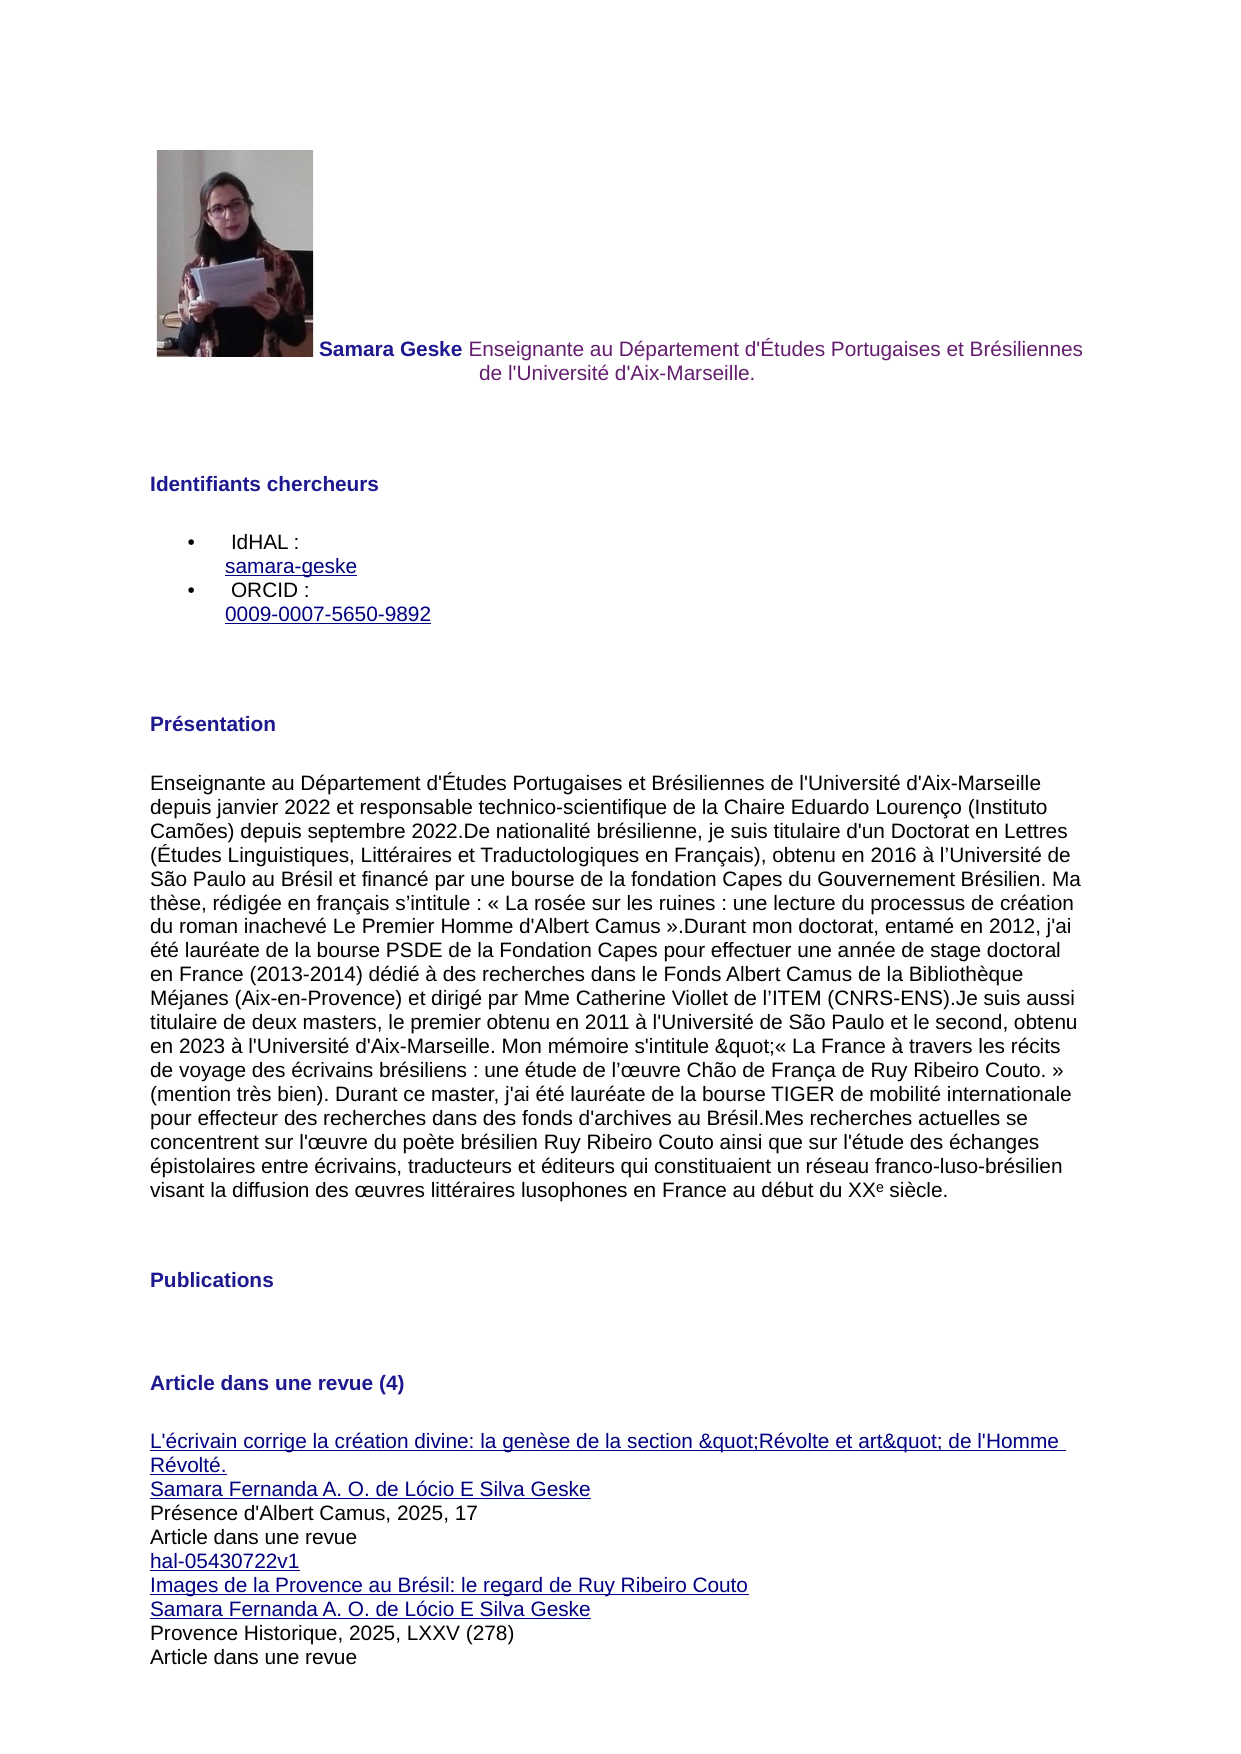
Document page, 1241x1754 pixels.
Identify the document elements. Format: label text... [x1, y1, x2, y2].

list 0009-0007-5650-9892 [187, 602, 1090, 626]
subtitle Identifiants chercheurs [150, 472, 1090, 496]
table_header L'écrivain corrige la création divine: la genèse de la section &quot;Révolte et art&quot; de l'Homme Révolté. Samara Fernanda A. O. de Lócio E Silva Geske Présence d'Albert Camus, 2025, 17 Article dans une revue hal-05430722v1 [150, 1429, 1090, 1573]
subtitle Article dans une revue (4) [150, 1371, 1090, 1394]
list ORCID : [187, 578, 1090, 602]
picture [156, 150, 314, 357]
text Enseignante au Département d'Études Portugaises et Brésiliennes de l'Université d'Aix-Marseille depuis janvier 2022 et responsable technico-scientifique de la Chaire Eduardo Lourenço (Instituto Camões) depuis septembre 2022.De nationalité brésilienne, je suis titulaire d'un Doctorat en Lettres (Études Linguistiques, Littéraires et Traductologiques en Français), obtenu en 2016 à l’Université de São Paulo au Brésil et financé par une bourse de la fondation Capes du Gouvernement Brésilien. Ma thèse, rédigée en français s’intitule : « La rosée sur les ruines : une lecture du processus de création du roman inachevé Le Premier Homme d'Albert Camus ».Durant mon doctorat, entamé en 2012, j'ai été lauréate de la bourse PSDE de la Fondation Capes pour effectuer une année de stage doctoral en France (2013-2014) dédié à des recherches dans le Fonds Albert Camus de la Bibliothèque Méjanes (Aix-en-Provence) et dirigé par Mme Catherine Viollet de l’ITEM (CNRS-ENS).Je suis aussi titulaire de deux masters, le premier obtenu en 2011 à l'Université de São Paulo et le second, obtenu en 2023 à l'Université d'Aix-Marseille. Mon mémoire s'intitule &quot;« La France à travers les récits de voyage des écrivains brésiliens : une étude de l’œuvre Chão de França de Ruy Ribeiro Couto. » (mention très bien). Durant ce master, j'ai été lauréate de la bourse TIGER de mobilité internationale pour effecteur des recherches dans des fonds d'archives au Brésil.Mes recherches actuelles se concentrent sur l'œuvre du poète brésilien Ruy Ribeiro Couto ainsi que sur l'étude des échanges épistolaires entre écrivains, traducteurs et éditeurs qui constituaient un réseau franco-luso-brésilien visant la diffusion des œuvres littéraires lusophones en France au début du XXᵉ siècle. [150, 771, 1090, 1202]
subtitle Samara Geske Enseignante au Département d'Études Portugaises et Brésiliennes de l'Université d'Aix-Marseille. [150, 150, 1090, 385]
subtitle Publications [150, 1267, 1090, 1291]
list samara-geske [187, 554, 1090, 578]
table_cell Images de la Provence au Brésil: le regard de Ruy Ribeiro Couto Samara Fernanda A. O. de Lócio E Silva Geske Provence Historique, 2025, LXXV (278) Article dans une revue [150, 1573, 1090, 1668]
subtitle Présentation [150, 712, 1090, 736]
list IdHAL : [187, 530, 1090, 554]
